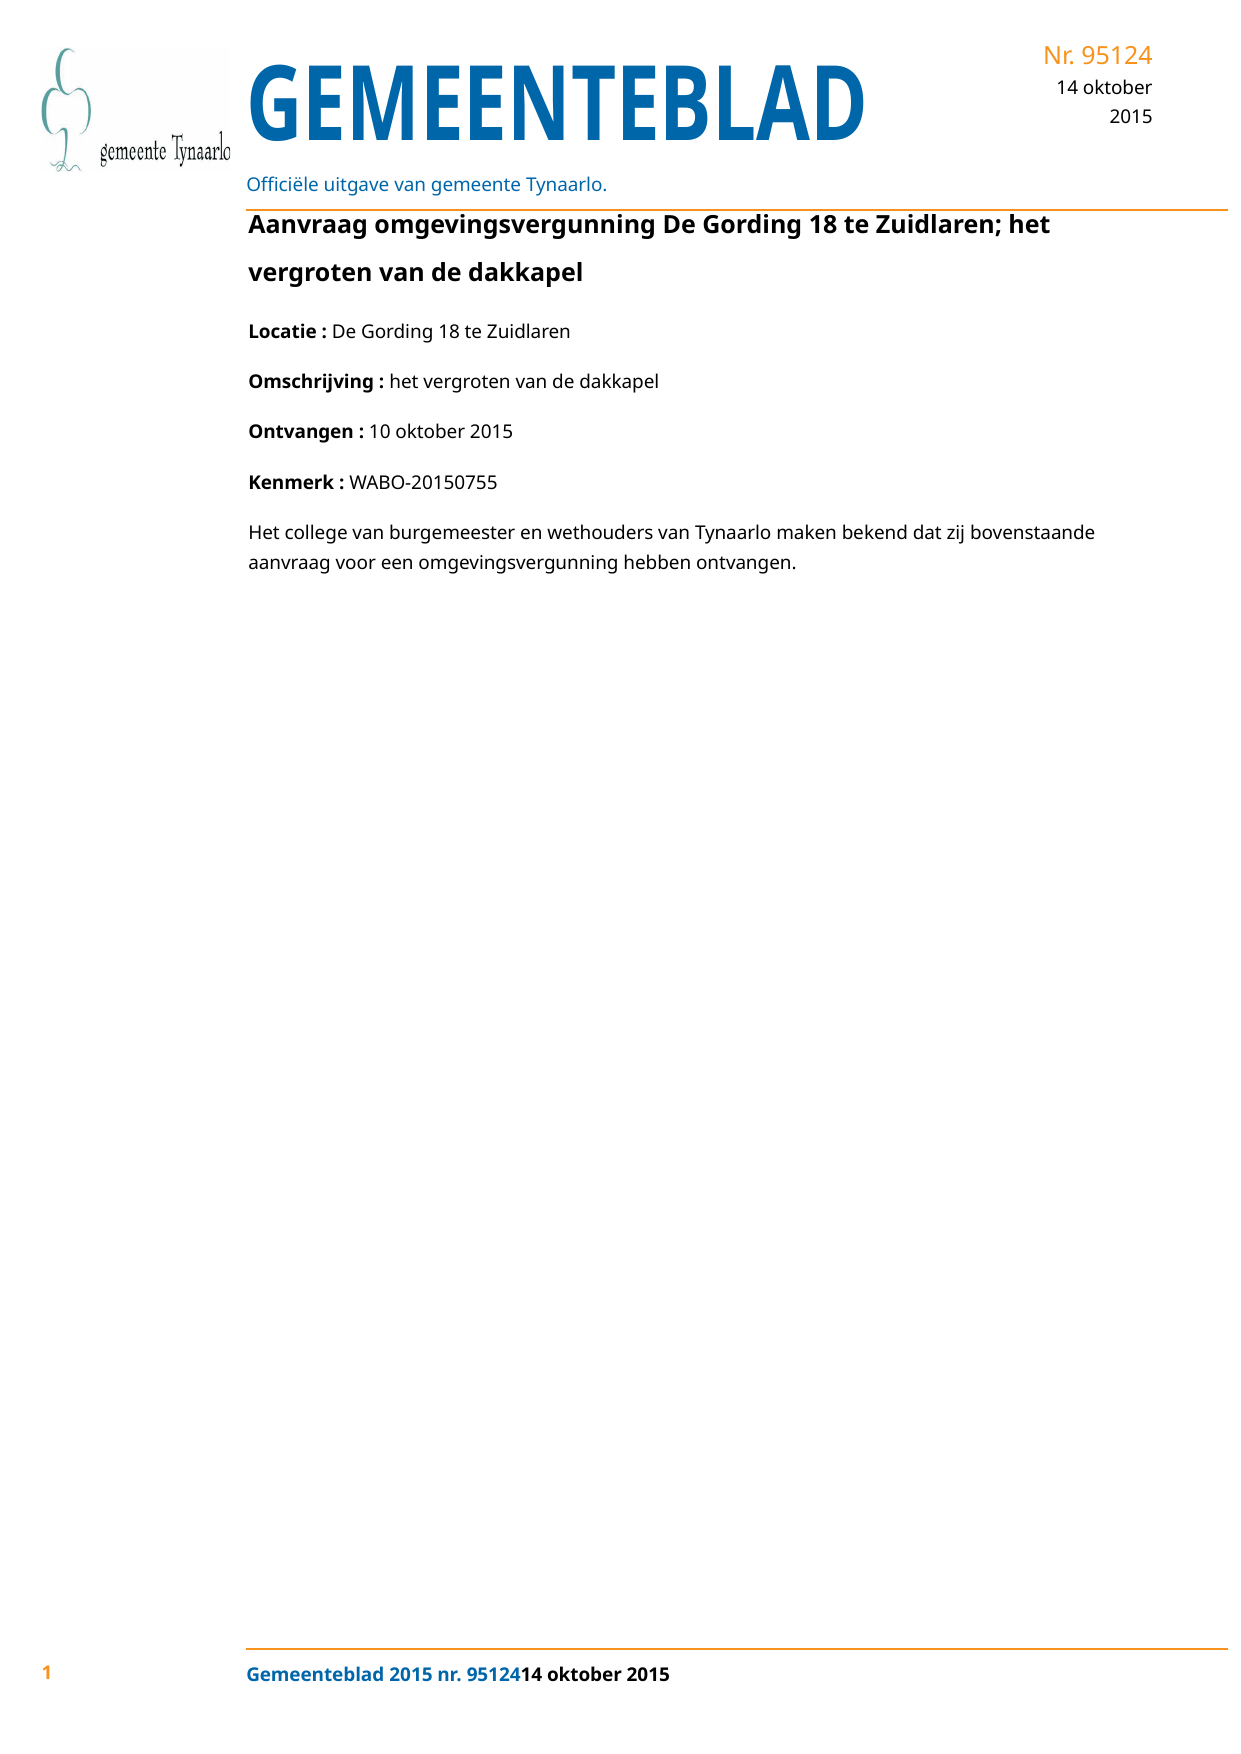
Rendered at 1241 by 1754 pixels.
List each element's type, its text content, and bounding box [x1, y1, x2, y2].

text Het college van burgemeester en wethouders van Tynaarlo maken bekend dat zij bovenstaande aanvraag voor een omgevingsvergunning hebben ontvangen. [248, 519, 1152, 575]
text Kenmerk : WABO-20150755 [248, 469, 1152, 495]
picture [41, 47, 231, 172]
text Omschrijving : het vergroten van de dakkapel [248, 368, 1152, 394]
text Aanvraag omgevingsvergunning De Gording 18 te Zuidlaren; het vergroten van de dakkapel [248, 211, 1152, 288]
text Ontvangen : 10 oktober 2015 [248, 419, 1152, 444]
text Locatie : De Gording 18 te Zuidlaren [248, 318, 1152, 344]
